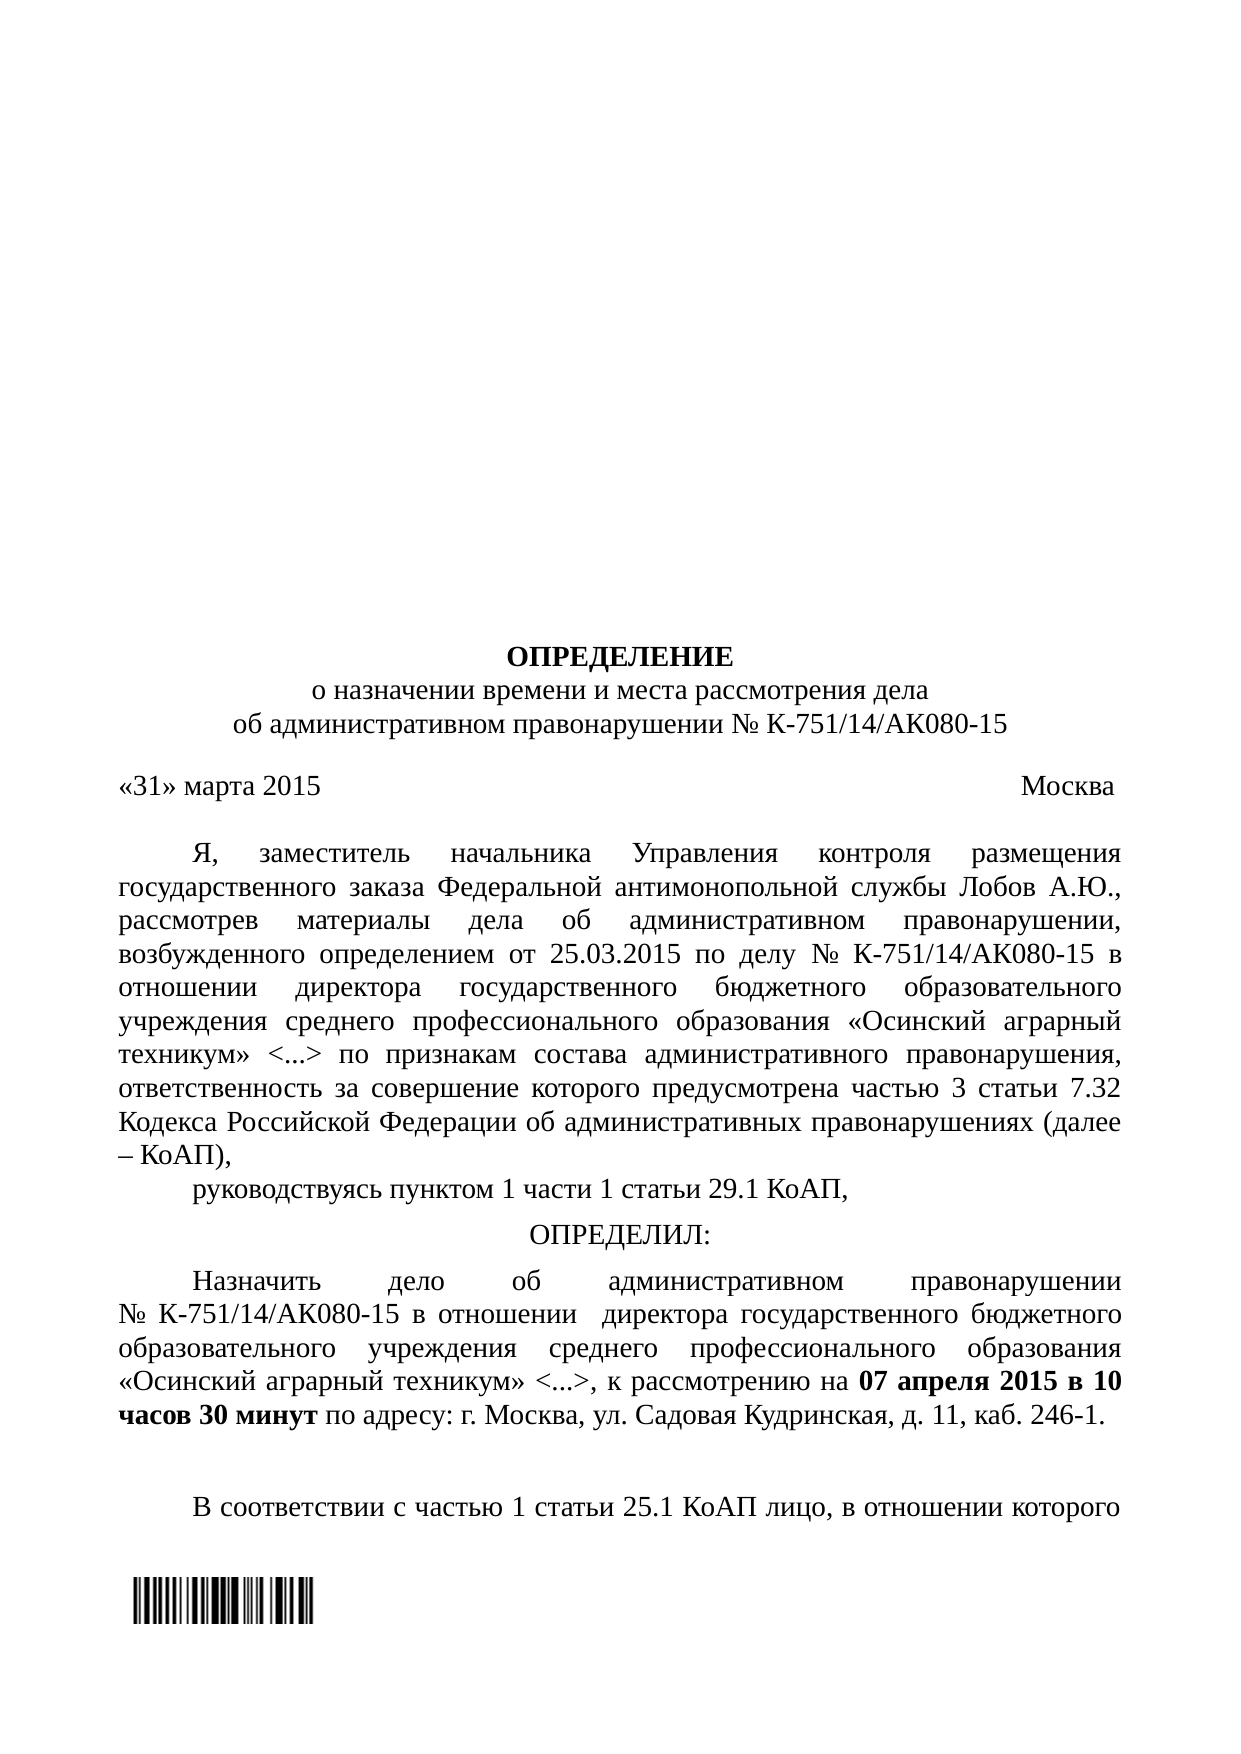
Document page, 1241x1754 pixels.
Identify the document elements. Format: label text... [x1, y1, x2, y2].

subtitle ОПРЕДЕЛЕНИЕ [118, 639, 1122, 672]
text ОПРЕДЕЛИЛ: [118, 1217, 1122, 1250]
picture [118, 1577, 331, 1624]
text В соответствии с частью 1 статьи 25.1 КоАП лицо, в отношении которого [118, 1489, 1122, 1523]
text об административном правонарушении № К-751/14/АК080-15 [118, 706, 1122, 739]
text «31» марта 2015 Москва [118, 768, 1122, 802]
text Назначить дело об административном правонарушении № К-751/14/АК080-15 в отношении директора государственного бюджетного образовательного учреждения среднего профессионального образования «Осинский аграрный техникум» <...>, к рассмотрению на 07 апреля 2015 в 10 часов 30 минут по адресу: г. Москва, ул. Садовая Кудринская, д. 11, каб. 246-1. [118, 1263, 1122, 1431]
text о назначении времени и места рассмотрения дела [118, 672, 1122, 706]
text руководствуясь пунктом 1 части 1 статьи 29.1 КоАП, [118, 1171, 1122, 1204]
text Я, заместитель начальника Управления контроля размещения государственного заказа Федеральной антимонопольной службы Лобов А.Ю., рассмотрев материалы дела об административном правонарушении, возбужденного определением от 25.03.2015 по делу № К-751/14/АК080-15 в отношении директора государственного бюджетного образовательного учреждения среднего профессионального образования «Осинский аграрный техникум» <...> по признакам состава административного правонарушения, ответственность за совершение которого предусмотрена частью 3 статьи 7.32 Кодекса Российской Федерации об административных правонарушениях (далее – КоАП), [118, 835, 1122, 1171]
